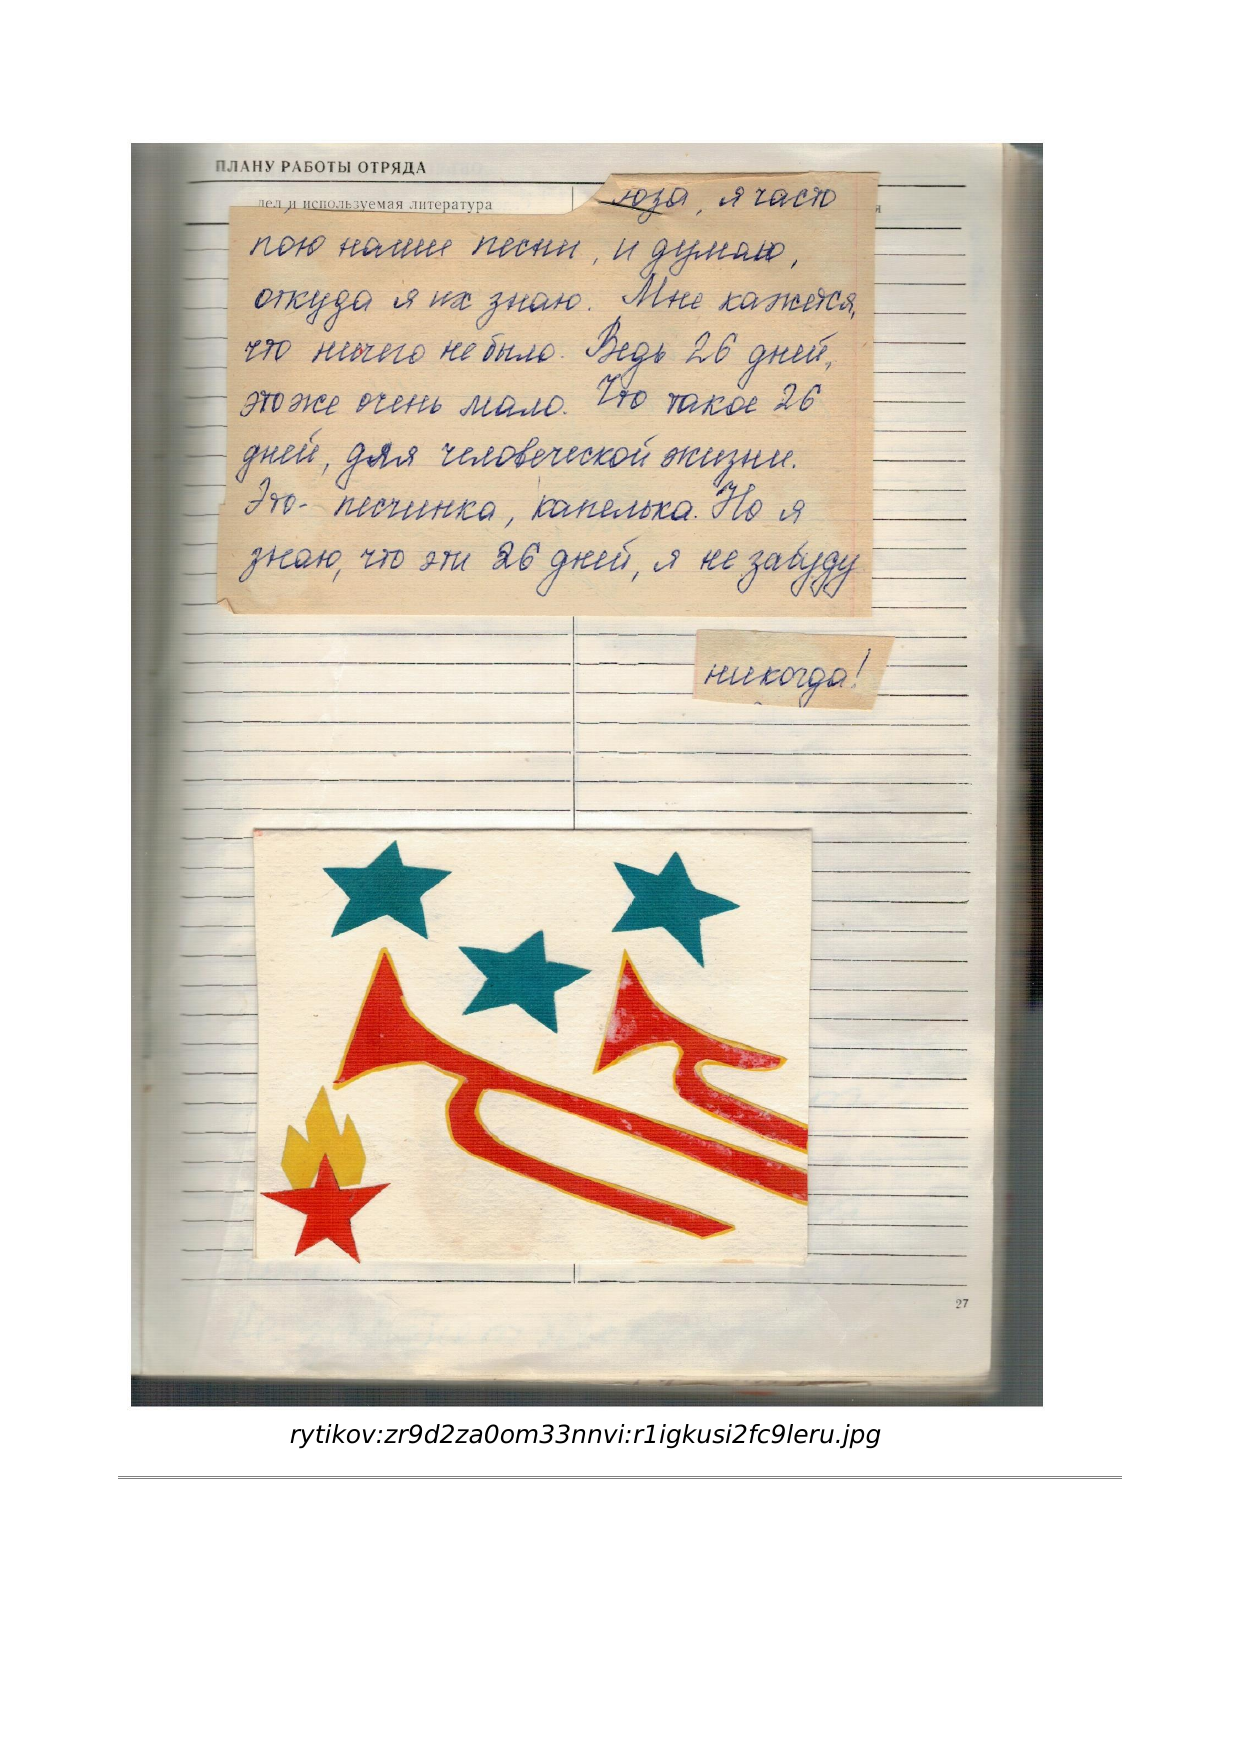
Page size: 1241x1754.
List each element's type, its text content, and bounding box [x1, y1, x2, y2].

text rytikov:zr9d2za0om33nnvi:r1igkusi2fc9leru.jpg [118, 1420, 1056, 1449]
picture [118, 130, 1056, 1420]
